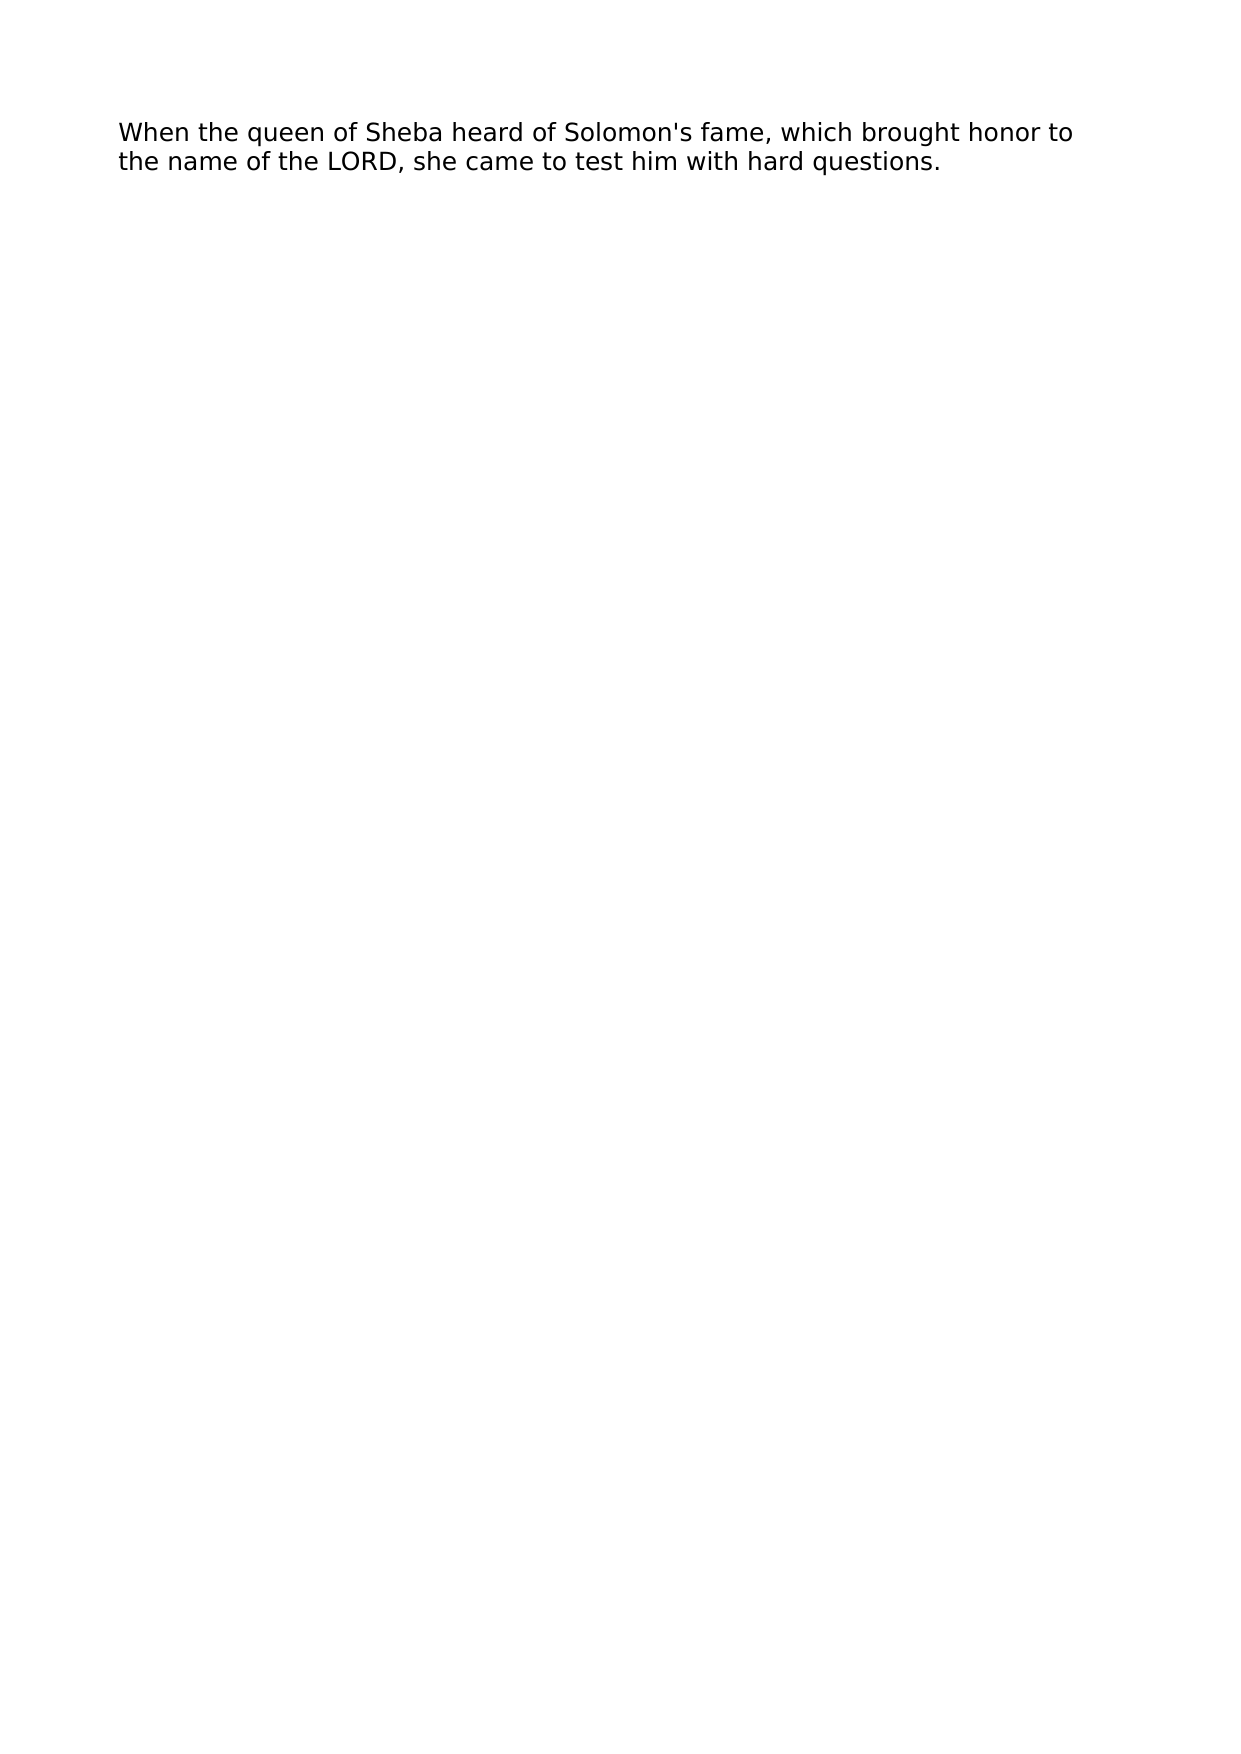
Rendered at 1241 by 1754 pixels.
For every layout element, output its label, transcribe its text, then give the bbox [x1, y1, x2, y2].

text When the queen of Sheba heard of Solomon's fame, which brought honor to the name of the LORD, she came to test him with hard questions. [118, 118, 1122, 176]
